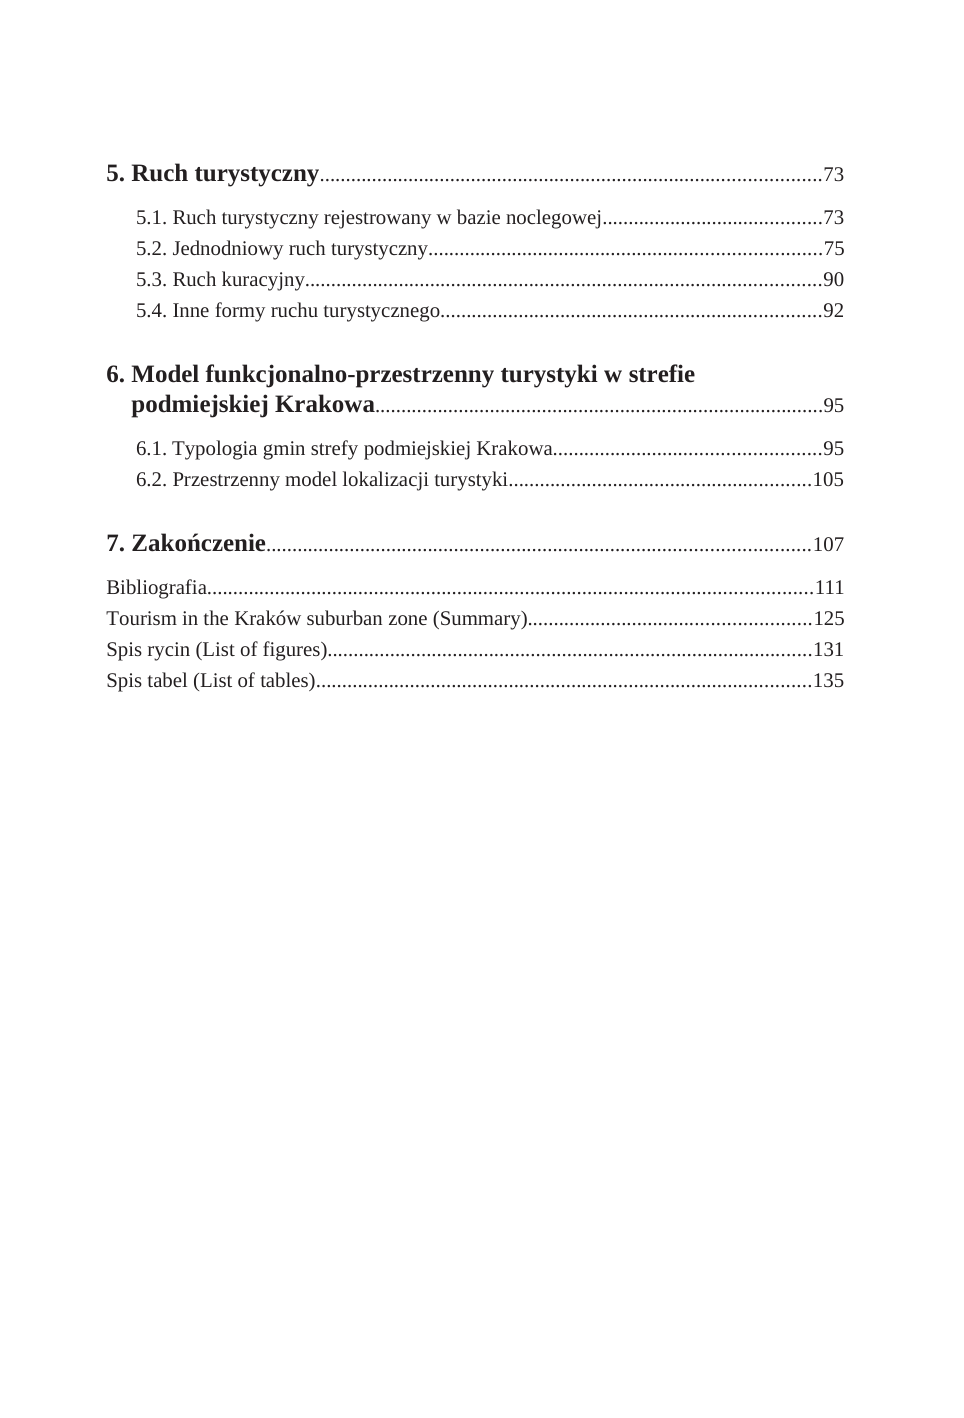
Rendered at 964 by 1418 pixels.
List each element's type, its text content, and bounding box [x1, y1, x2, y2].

list Zakończenie 107 [106, 528, 857, 557]
text Spis tabel (List of tables) 135 [106, 667, 857, 692]
subtitle Ruch turystyczny 73 [106, 158, 857, 187]
list Ruch kuracyjny 90 [136, 267, 857, 291]
text Tourism in the Kraków suburban zone (Summary) 125 [106, 606, 857, 630]
list Jednodniowy ruch turystyczny 75 [136, 236, 857, 260]
text Bibliografia 111 [106, 575, 857, 599]
list Przestrzenny model lokalizacji turystyki 105 [136, 467, 857, 491]
subtitle Model funkcjonalno-przestrzenny turystyki w strefie [106, 359, 857, 388]
subtitle podmiejskiej Krakowa 95 [131, 389, 857, 418]
list Ruch turystyczny rejestrowany w bazie noclegowej 73 [136, 205, 857, 229]
list Inne formy ruchu turystycznego 92 [136, 298, 857, 322]
text Spis rycin (List of figures) 131 [106, 637, 857, 661]
list Typologia gmin strefy podmiejskiej Krakowa 95 [136, 436, 857, 460]
